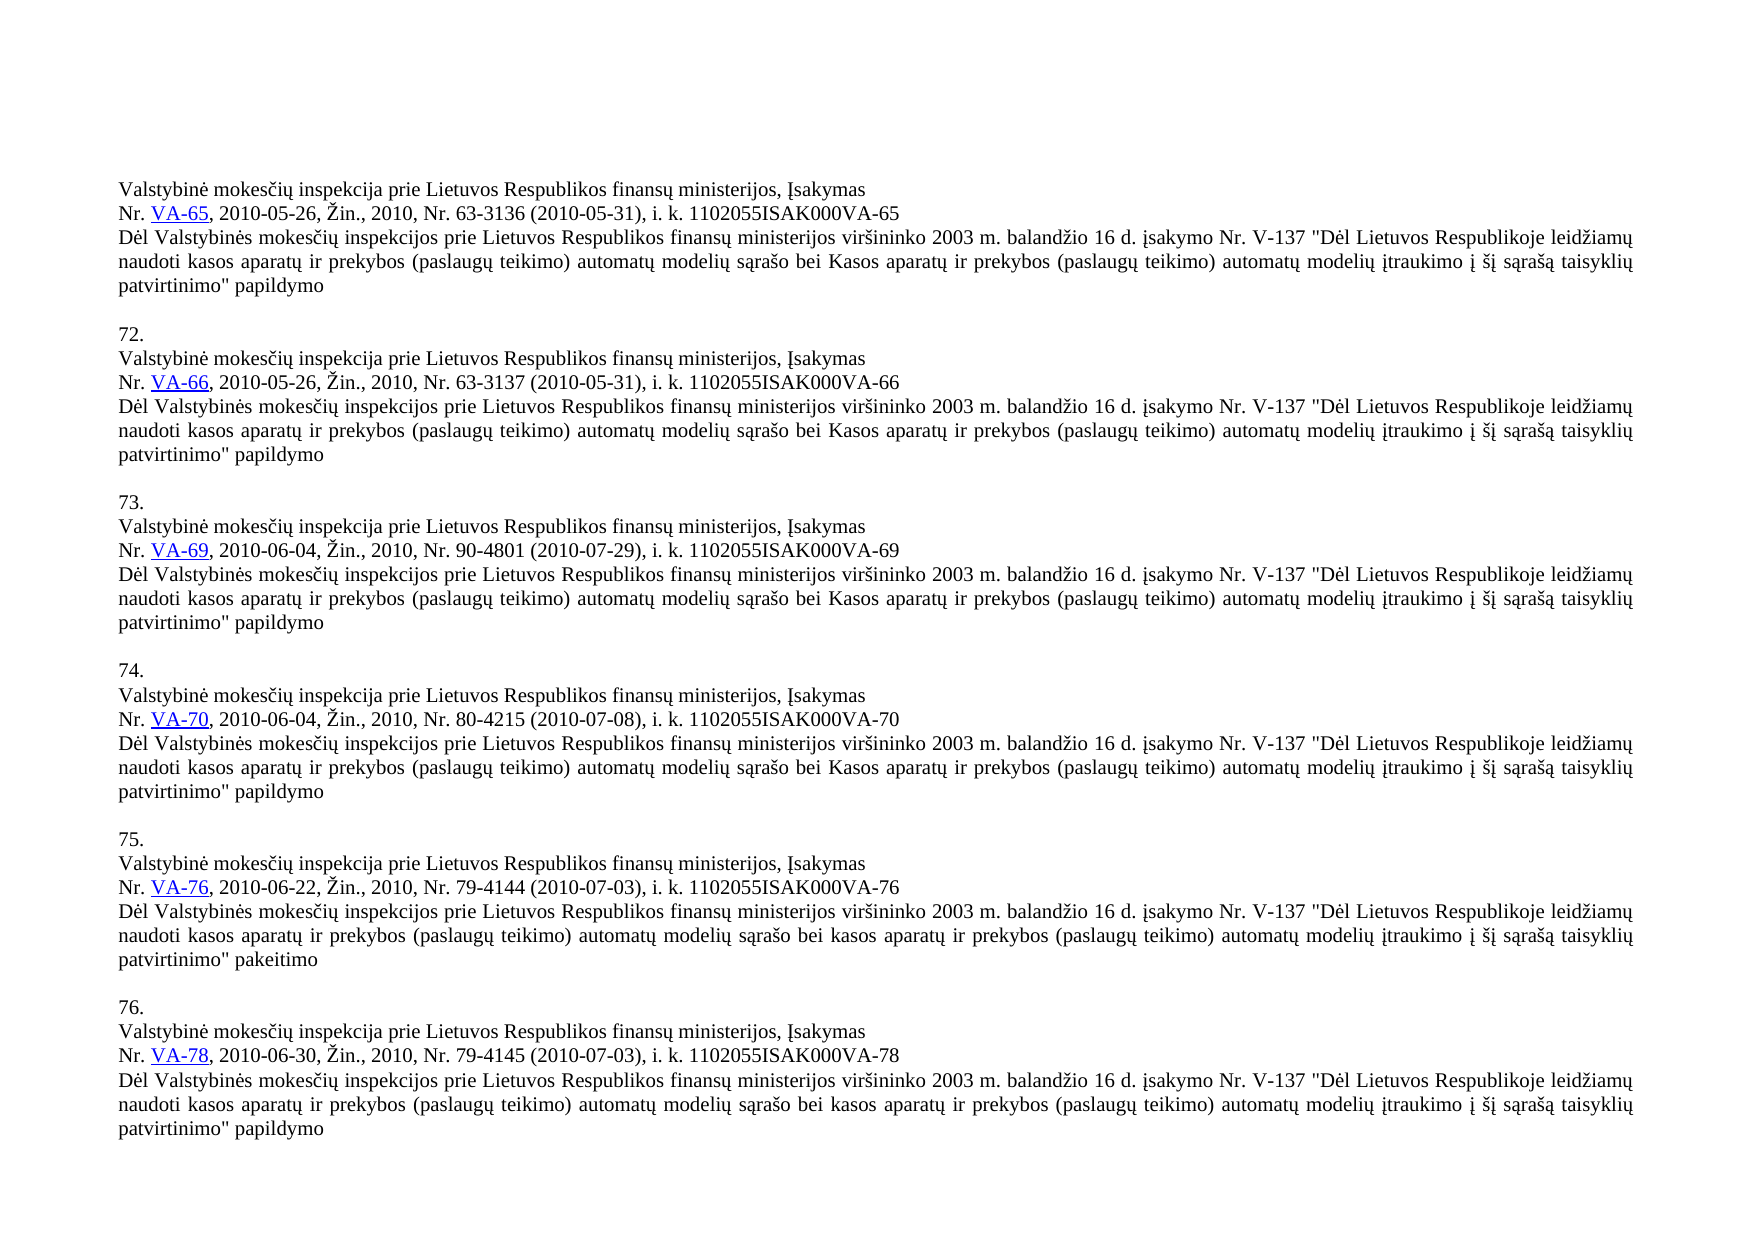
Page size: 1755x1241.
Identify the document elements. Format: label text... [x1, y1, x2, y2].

text Valstybinė mokesčių inspekcija prie Lietuvos Respublikos finansų ministerijos, Įsakymas [118, 851, 1636, 875]
text Nr. VA-76, 2010-06-22, Žin., 2010, Nr. 79-4144 (2010-07-03), i. k. 1102055ISAK000VA-76 [118, 875, 1636, 899]
text Dėl Valstybinės mokesčių inspekcijos prie Lietuvos Respublikos finansų ministerijos viršininko 2003 m. balandžio 16 d. įsakymo Nr. V-137 "Dėl Lietuvos Respublikoje leidžiamų naudoti kasos aparatų ir prekybos (paslaugų teikimo) automatų modelių sąrašo bei Kasos aparatų ir prekybos (paslaugų teikimo) automatų modelių įtraukimo į šį sąrašą taisyklių patvirtinimo" papildymo [118, 562, 1636, 634]
text Valstybinė mokesčių inspekcija prie Lietuvos Respublikos finansų ministerijos, Įsakymas [118, 1019, 1636, 1043]
text 75. [118, 827, 1636, 851]
text Valstybinė mokesčių inspekcija prie Lietuvos Respublikos finansų ministerijos, Įsakymas [118, 682, 1636, 707]
text Nr. VA-66, 2010-05-26, Žin., 2010, Nr. 63-3137 (2010-05-31), i. k. 1102055ISAK000VA-66 [118, 370, 1636, 394]
text Valstybinė mokesčių inspekcija prie Lietuvos Respublikos finansų ministerijos, Įsakymas [118, 346, 1636, 370]
text 74. [118, 658, 1636, 682]
text Dėl Valstybinės mokesčių inspekcijos prie Lietuvos Respublikos finansų ministerijos viršininko 2003 m. balandžio 16 d. įsakymo Nr. V-137 "Dėl Lietuvos Respublikoje leidžiamų naudoti kasos aparatų ir prekybos (paslaugų teikimo) automatų modelių sąrašo bei Kasos aparatų ir prekybos (paslaugų teikimo) automatų modelių įtraukimo į šį sąrašą taisyklių patvirtinimo" papildymo [118, 225, 1636, 297]
text 76. [118, 995, 1636, 1019]
text 73. [118, 490, 1636, 514]
text Valstybinė mokesčių inspekcija prie Lietuvos Respublikos finansų ministerijos, Įsakymas [118, 514, 1636, 538]
text Dėl Valstybinės mokesčių inspekcijos prie Lietuvos Respublikos finansų ministerijos viršininko 2003 m. balandžio 16 d. įsakymo Nr. V-137 "Dėl Lietuvos Respublikoje leidžiamų naudoti kasos aparatų ir prekybos (paslaugų teikimo) automatų modelių sąrašo bei kasos aparatų ir prekybos (paslaugų teikimo) automatų modelių įtraukimo į šį sąrašą taisyklių patvirtinimo" papildymo [118, 1067, 1636, 1140]
text Nr. VA-69, 2010-06-04, Žin., 2010, Nr. 90-4801 (2010-07-29), i. k. 1102055ISAK000VA-69 [118, 538, 1636, 562]
text Nr. VA-65, 2010-05-26, Žin., 2010, Nr. 63-3136 (2010-05-31), i. k. 1102055ISAK000VA-65 [118, 201, 1636, 225]
text Nr. VA-70, 2010-06-04, Žin., 2010, Nr. 80-4215 (2010-07-08), i. k. 1102055ISAK000VA-70 [118, 707, 1636, 731]
text Dėl Valstybinės mokesčių inspekcijos prie Lietuvos Respublikos finansų ministerijos viršininko 2003 m. balandžio 16 d. įsakymo Nr. V-137 "Dėl Lietuvos Respublikoje leidžiamų naudoti kasos aparatų ir prekybos (paslaugų teikimo) automatų modelių sąrašo bei Kasos aparatų ir prekybos (paslaugų teikimo) automatų modelių įtraukimo į šį sąrašą taisyklių patvirtinimo" papildymo [118, 394, 1636, 466]
text Nr. VA-78, 2010-06-30, Žin., 2010, Nr. 79-4145 (2010-07-03), i. k. 1102055ISAK000VA-78 [118, 1043, 1636, 1067]
text Dėl Valstybinės mokesčių inspekcijos prie Lietuvos Respublikos finansų ministerijos viršininko 2003 m. balandžio 16 d. įsakymo Nr. V-137 "Dėl Lietuvos Respublikoje leidžiamų naudoti kasos aparatų ir prekybos (paslaugų teikimo) automatų modelių sąrašo bei Kasos aparatų ir prekybos (paslaugų teikimo) automatų modelių įtraukimo į šį sąrašą taisyklių patvirtinimo" papildymo [118, 731, 1636, 803]
text 72. [118, 322, 1636, 346]
text Valstybinė mokesčių inspekcija prie Lietuvos Respublikos finansų ministerijos, Įsakymas [118, 177, 1636, 201]
text Dėl Valstybinės mokesčių inspekcijos prie Lietuvos Respublikos finansų ministerijos viršininko 2003 m. balandžio 16 d. įsakymo Nr. V-137 "Dėl Lietuvos Respublikoje leidžiamų naudoti kasos aparatų ir prekybos (paslaugų teikimo) automatų modelių sąrašo bei kasos aparatų ir prekybos (paslaugų teikimo) automatų modelių įtraukimo į šį sąrašą taisyklių patvirtinimo" pakeitimo [118, 899, 1636, 971]
